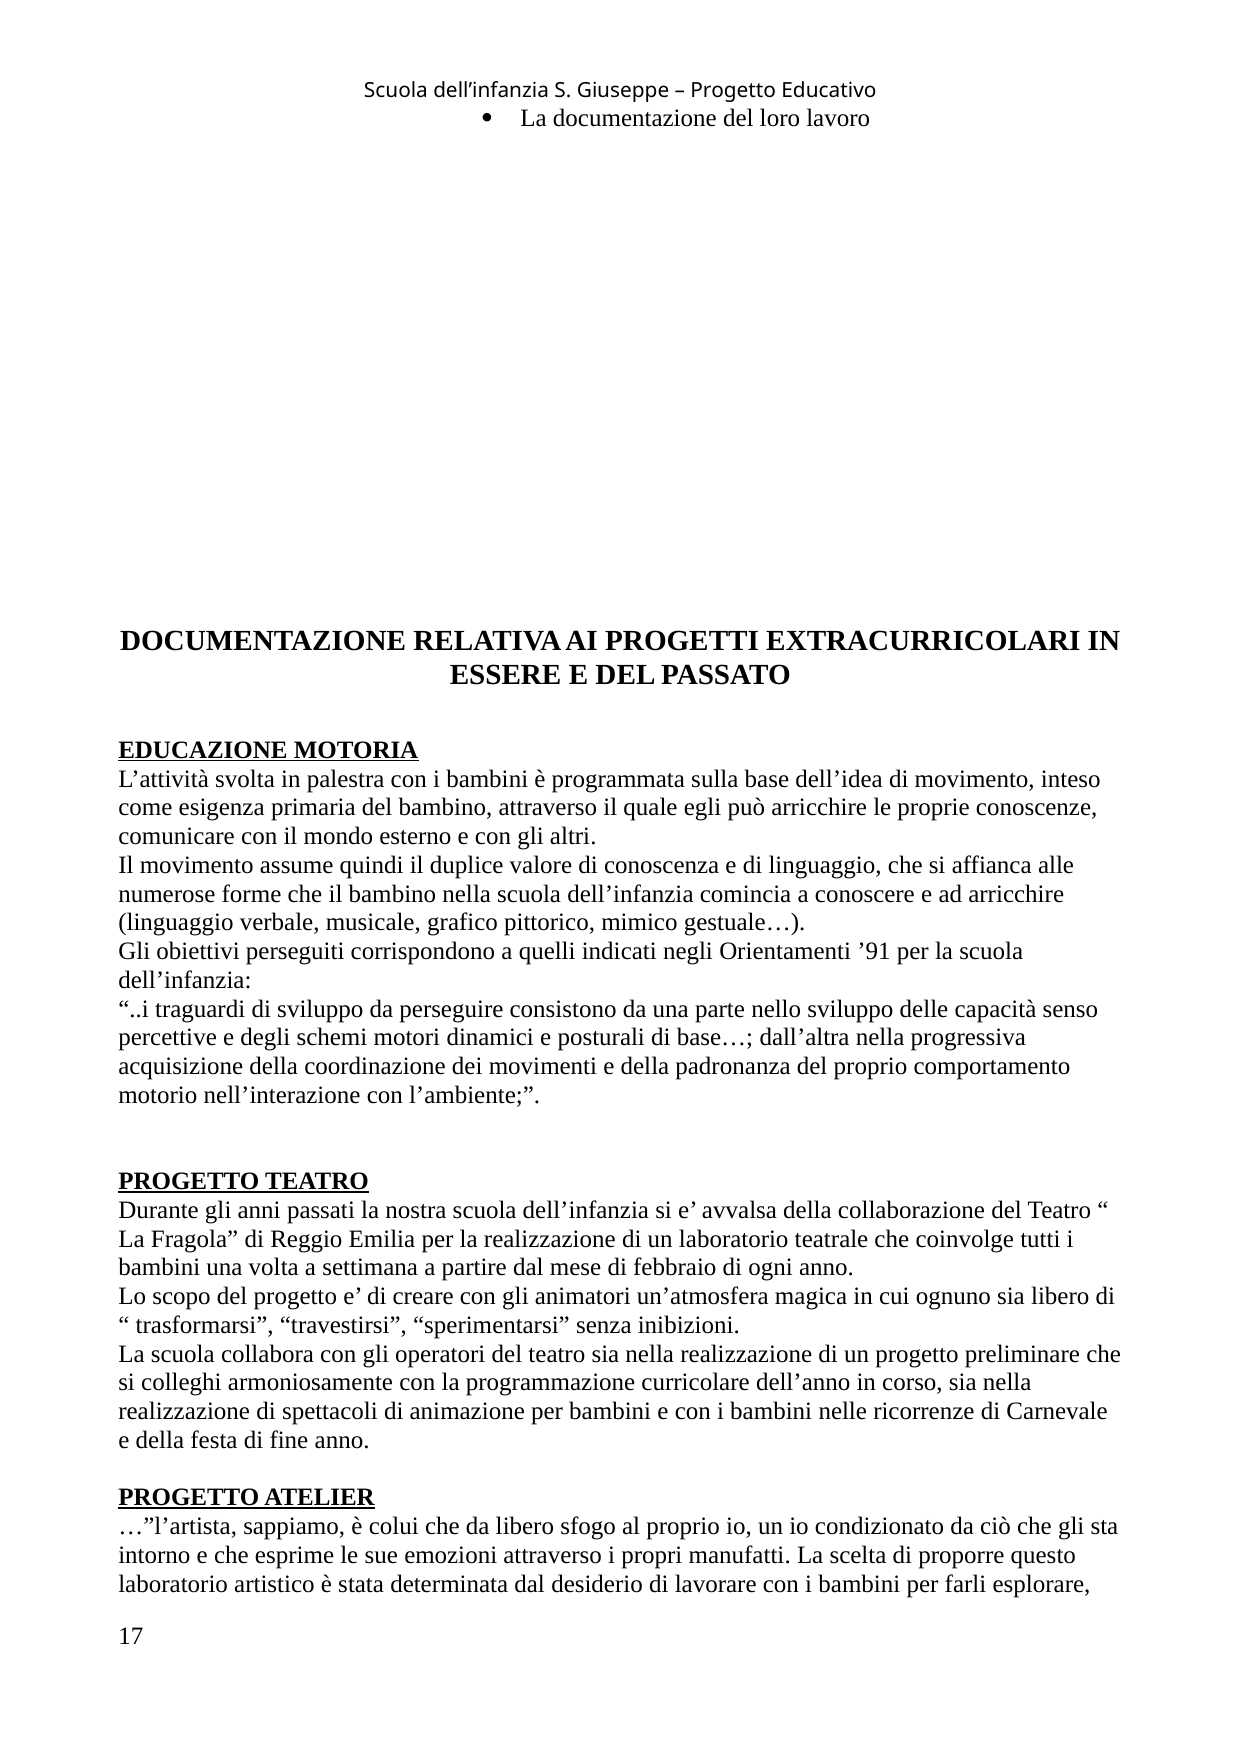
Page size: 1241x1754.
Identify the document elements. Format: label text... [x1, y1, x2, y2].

text EDUCAZIONE MOTORIA [118, 735, 1122, 764]
subtitle DOCUMENTAZIONE RELATIVA AI PROGETTI EXTRACURRICOLARI IN ESSERE E DEL PASSATO [118, 623, 1122, 690]
list La documentazione del loro lavoro [231, 103, 1122, 132]
text La scuola collabora con gli operatori del teatro sia nella realizzazione di un progetto preliminare che si colleghi armoniosamente con la programmazione curricolare dell’anno in corso, sia nella realizzazione di spettacoli di animazione per bambini e con i bambini nelle ricorrenze di Carnevale e della festa di fine anno. [118, 1339, 1122, 1454]
text Il movimento assume quindi il duplice valore di conoscenza e di linguaggio, che si affianca alle numerose forme che il bambino nella scuola dell’infanzia comincia a conoscere e ad arricchire [118, 850, 1122, 907]
text PROGETTO TEATRO [118, 1166, 1122, 1195]
text L’attività svolta in palestra con i bambini è programmata sulla base dell’idea di movimento, inteso come esigenza primaria del bambino, attraverso il quale egli può arricchire le proprie conoscenze, comunicare con il mondo esterno e con gli altri. [118, 764, 1122, 850]
text (linguaggio verbale, musicale, grafico pittorico, mimico gestuale…). [118, 907, 1122, 936]
text Durante gli anni passati la nostra scuola dell’infanzia si e’ avvalsa della collaborazione del Teatro “ La Fragola” di Reggio Emilia per la realizzazione di un laboratorio teatrale che coinvolge tutti i bambini una volta a settimana a partire dal mese di febbraio di ogni anno. [118, 1195, 1122, 1281]
text “..i traguardi di sviluppo da perseguire consistono da una parte nello sviluppo delle capacità senso percettive e degli schemi motori dinamici e posturali di base…; dall’altra nella progressiva acquisizione della coordinazione dei movimenti e della padronanza del proprio comportamento motorio nell’interazione con l’ambiente;”. [118, 994, 1122, 1109]
text Lo scopo del progetto e’ di creare con gli animatori un’atmosfera magica in cui ognuno sia libero di “ trasformarsi”, “travestirsi”, “sperimentarsi” senza inibizioni. [118, 1281, 1122, 1339]
text PROGETTO ATELIER [118, 1482, 1122, 1511]
text Gli obiettivi perseguiti corrispondono a quelli indicati negli Orientamenti ’91 per la scuola dell’infanzia: [118, 936, 1122, 994]
text …”l’artista, sappiamo, è colui che da libero sfogo al proprio io, un io condizionato da ciò che gli sta intorno e che esprime le sue emozioni attraverso i propri manufatti. La scelta di proporre questo laboratorio artistico è stata determinata dal desiderio di lavorare con i bambini per farli esplorare, [118, 1511, 1122, 1597]
